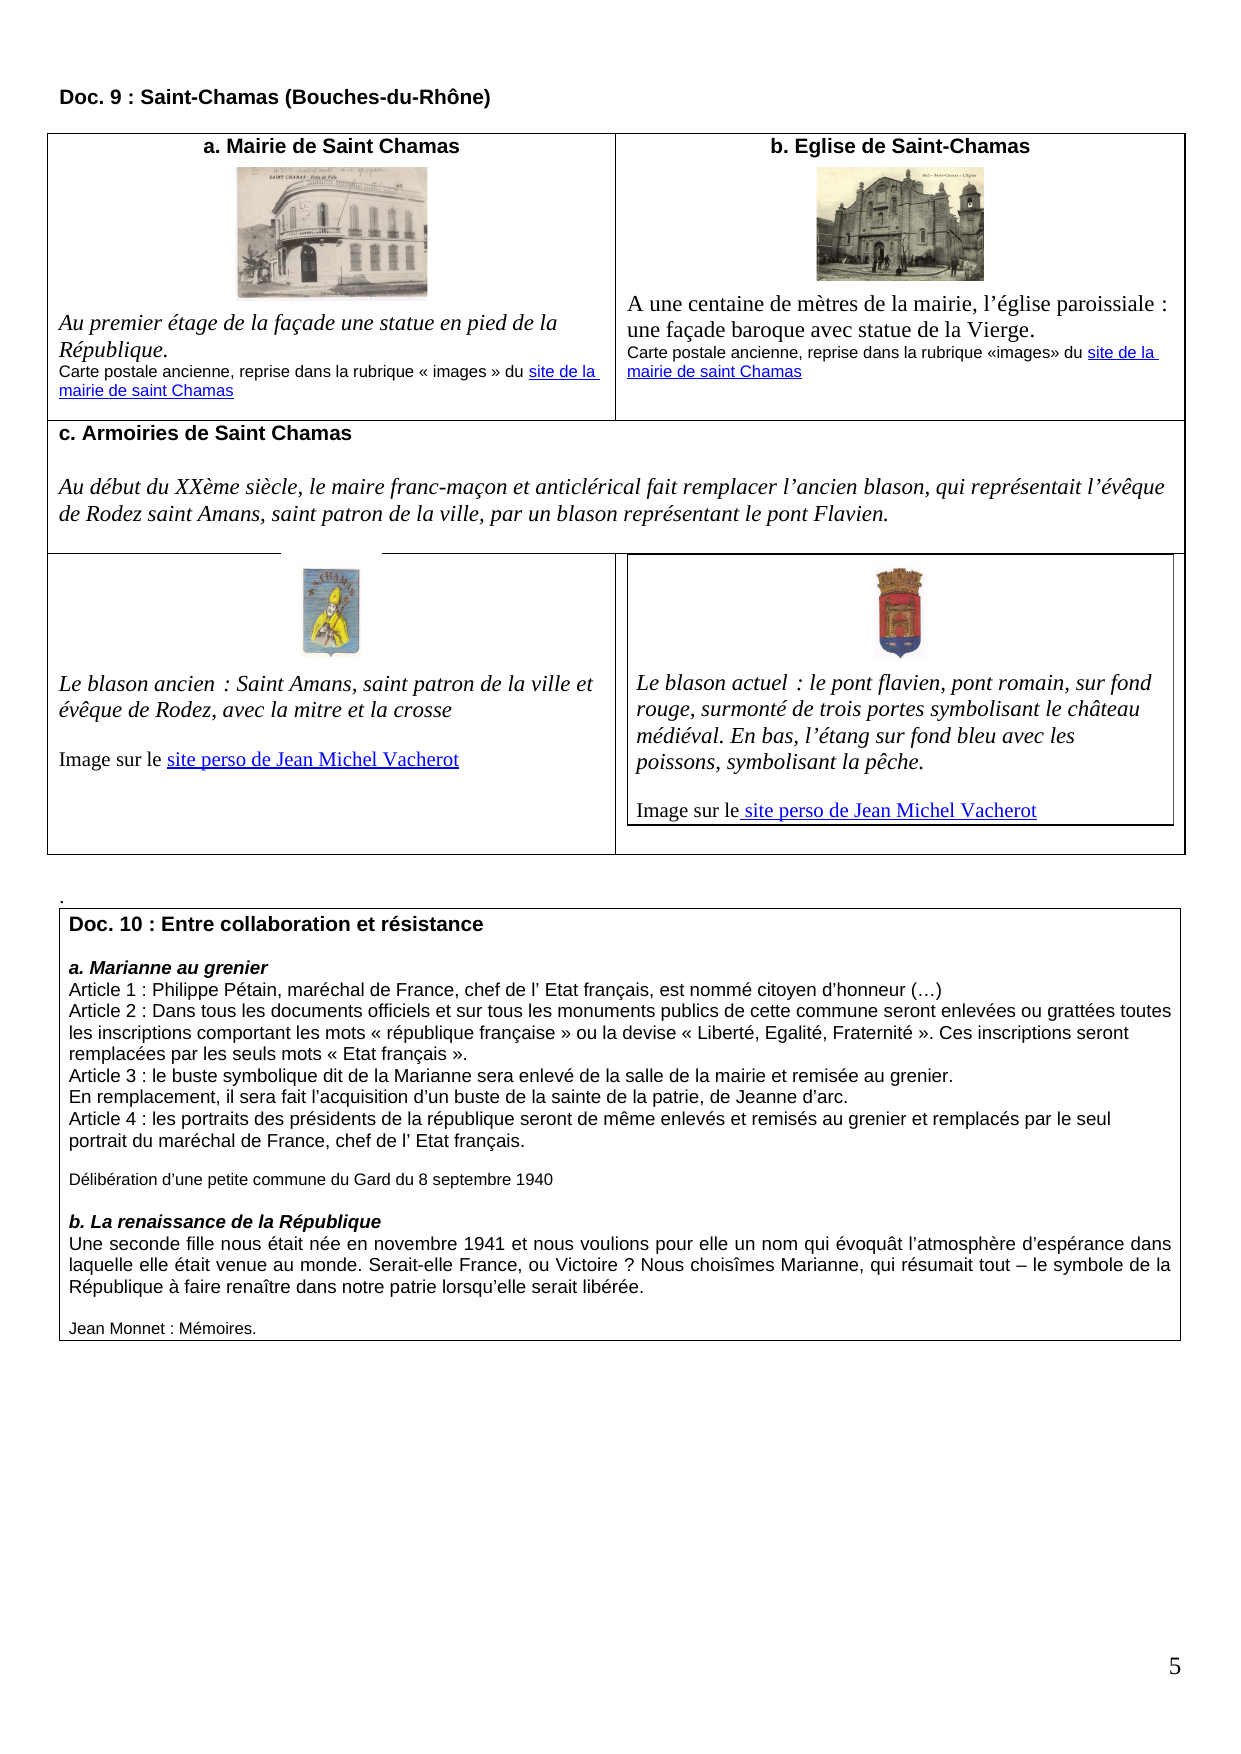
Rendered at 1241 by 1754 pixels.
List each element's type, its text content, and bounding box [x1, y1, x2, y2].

table_header a. Mairie de Saint Chamas Au premier étage de la façade une statue en pied de la République. Carte postale ancienne, reprise dans la rubrique « images » du site de la mairie de saint Chamas [48, 134, 615, 419]
text Article 2 : Dans tous les documents officiels et sur tous les monuments publics de cette commune seront enlevées ou grattées toutes les inscriptions comportant les mots « république française » ou la devise « Liberté, Egalité, Fraternité ». Ces inscriptions seront remplacées par les seuls mots « Etat français ». [60, 997, 1180, 1062]
text b. La renaissance de la République [60, 1208, 1180, 1229]
text Doc. 9 : Saint-Chamas (Bouches-du-Rhône) [59, 85, 1181, 109]
text Une seconde fille nous était née en novembre 1941 et nous voulions pour elle un nom qui évoquât l’atmosphère d’espérance dans laquelle elle était venue au monde. Serait-elle France, ou Victoire ? Nous choisîmes Marianne, qui résumait tout – le symbole de la République à faire renaître dans notre patrie lorsqu’elle serait libérée. [60, 1229, 1180, 1297]
text Délibération d’une petite commune du Gard du 8 septembre 1940 [60, 1167, 1180, 1189]
picture [235, 167, 428, 301]
picture [297, 562, 366, 661]
text Jean Monnet : Mémoires. [60, 1316, 1180, 1340]
text Article 3 : le buste symbolique dit de la Marianne sera enlevé de la salle de la mairie et remisée au grenier. En remplacement, il sera fait l’acquisition d’un buste de la sainte de la patrie, de Jeanne d’arc. [60, 1062, 1180, 1105]
text Article 1 : Philippe Pétain, maréchal de France, chef de l’ Etat français, est nommé citoyen d’honneur (…) [60, 975, 1180, 997]
table_cell Le blason ancien : Saint Amans, saint patron de la ville et évêque de Rodez, avec la mitre et la crosse Image sur le site perso de Jean Michel Vacherot [48, 554, 615, 854]
picture [872, 565, 929, 660]
text Doc. 10 : Entre collaboration et résistance [60, 909, 1180, 935]
text . [59, 884, 1181, 908]
table_cell c. Armoiries de Saint Chamas Au début du XXème siècle, le maire franc-maçon et anticlérical fait remplacer l’ancien blason, qui représentait l’évêque de Rodez saint Amans, saint patron de la ville, par un blason représentant le pont Flavien. [48, 421, 1184, 552]
table_cell Le blason actuel : le pont flavien, pont romain, sur fond rouge, surmonté de trois portes symbolisant le château médiéval. En bas, l’étang sur fond bleu avec les poissons, symbolisant la pêche. Image sur le site perso de Jean Michel Vacherot [616, 554, 1184, 854]
text a. Marianne au grenier [60, 954, 1180, 975]
picture [816, 167, 984, 281]
table_header b. Eglise de Saint-Chamas A une centaine de mètres de la mairie, l’église paroissiale : une façade baroque avec statue de la Vierge. Carte postale ancienne, reprise dans la rubrique «images» du site de la mairie de saint Chamas [616, 134, 1184, 419]
text Article 4 : les portraits des présidents de la république seront de même enlevés et remisés au grenier et remplacés par le seul portrait du maréchal de France, chef de l’ Etat français. [60, 1105, 1180, 1151]
